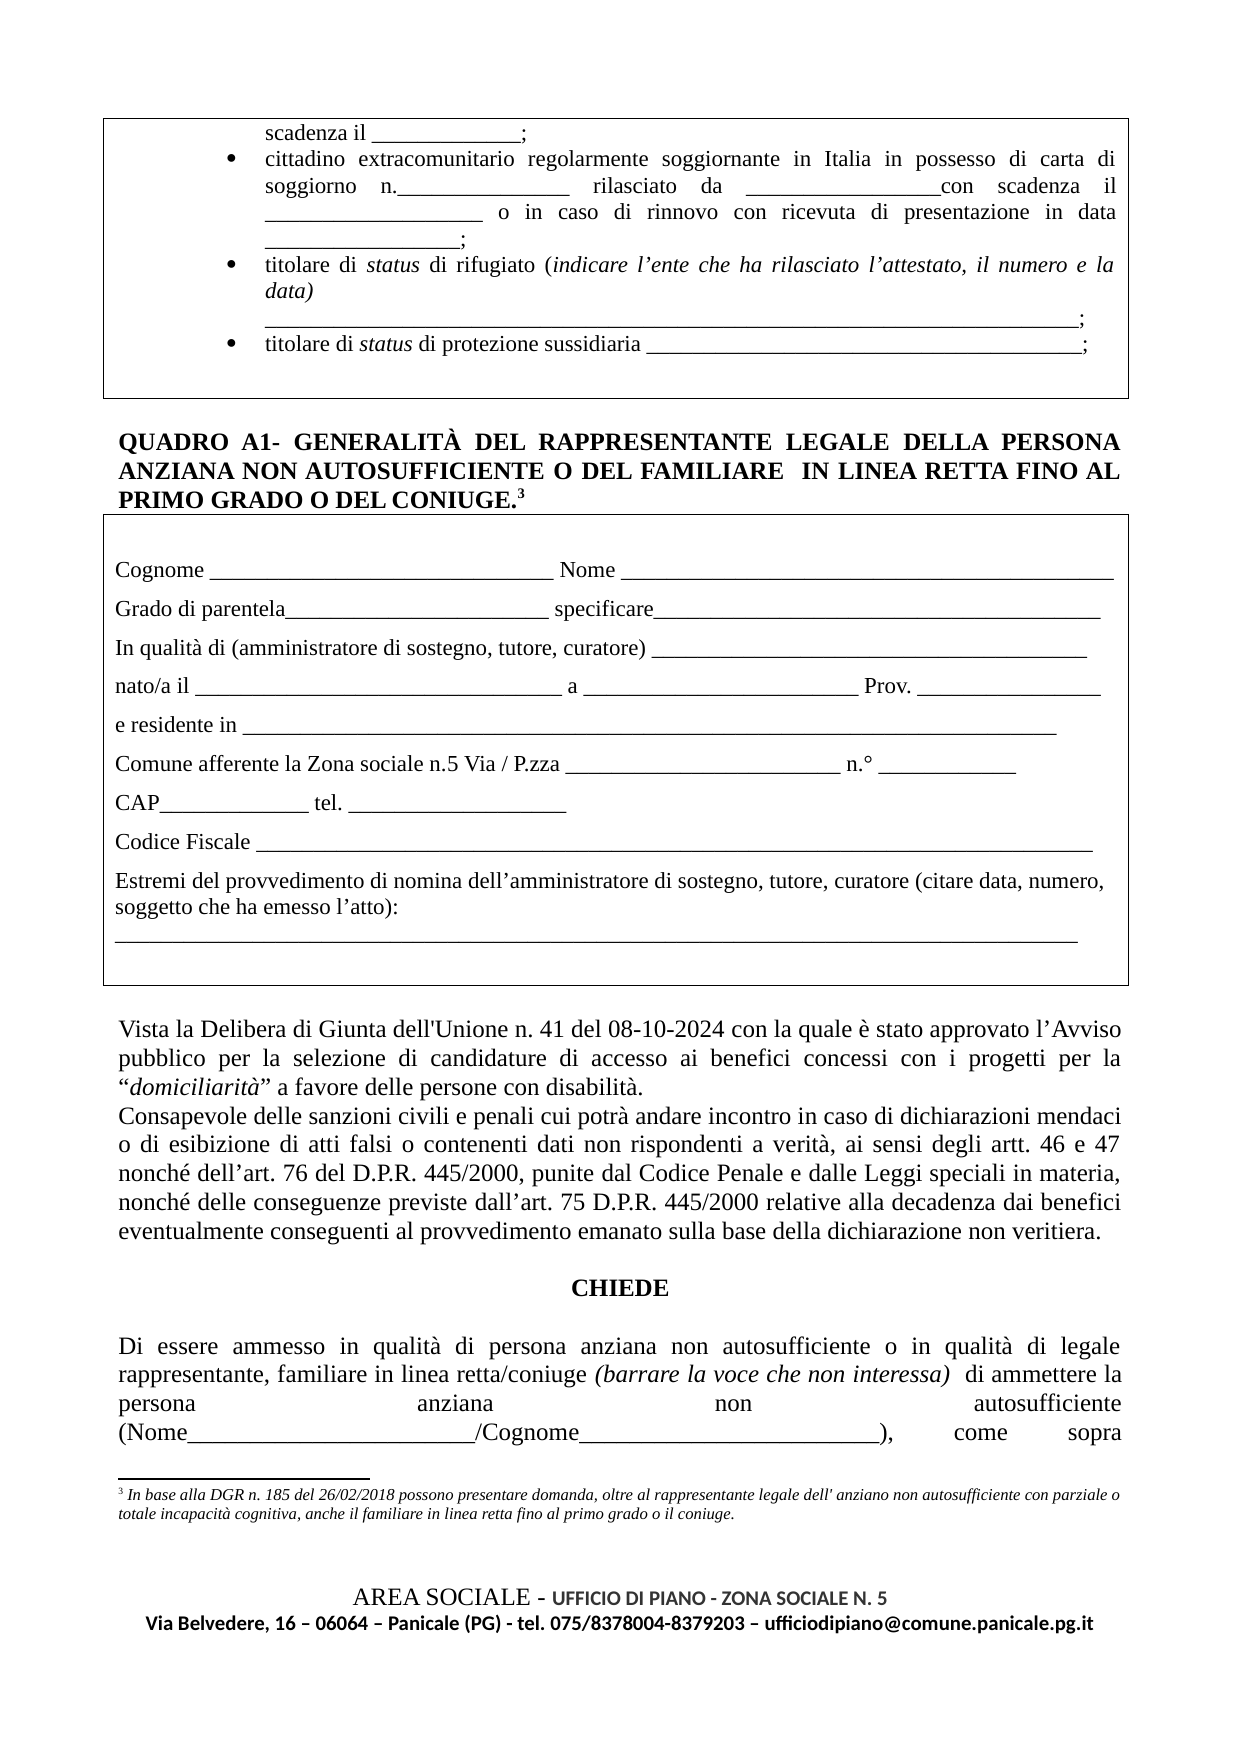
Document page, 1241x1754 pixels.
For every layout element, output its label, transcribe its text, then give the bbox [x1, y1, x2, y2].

text CHIEDE [118, 1273, 1122, 1302]
text Consapevole delle sanzioni civili e penali cui potrà andare incontro in caso di dichiarazioni mendaci o di esibizione di atti falsi o contenenti dati non rispondenti a verità, ai sensi degli artt. 46 e 47 nonché dell’art. 76 del D.P.R. 445/2000, punite dal Codice Penale e dalle Leggi speciali in materia, nonché delle conseguenze previste dall’art. 75 D.P.R. 445/2000 relative alla decadenza dai benefici eventualmente conseguenti al provvedimento emanato sulla base della dichiarazione non veritiera. [118, 1101, 1122, 1244]
table_header Cognome ______________________________ Nome ___________________________________________ Grado di parentela_______________________ specificare_______________________________________ In qualità di (amministratore di sostegno, tutore, curatore) ______________________________________ nato/a il ________________________________ a ________________________ Prov. ________________ e residente in _______________________________________________________________________ Comune afferente la Zona sociale n.5 Via / P.zza ________________________ n.° ____________ CAP_____________ tel. ___________________ Codice Fiscale _________________________________________________________________________ Estremi del provvedimento di nomina dell’amministratore di sostegno, tutore, curatore (citare data, numero, soggetto che ha emesso l’atto): ____________________________________________________________________________________ [104, 515, 1128, 985]
text In base alla DGR n. 185 del 26/02/2018 possono presentare domanda, oltre al rappresentante legale dell' anziano non autosufficiente con parziale o totale incapacità cognitiva, anche il familiare in linea retta fino al primo grado o il coniuge. [118, 1485, 1122, 1523]
text Vista la Delibera di Giunta dell'Unione n. 41 del 08-10-2024 con la quale è stato approvato l’Avviso pubblico per la selezione di candidature di accesso ai benefici concessi con i progetti per la “domiciliarità” a favore delle persone con disabilità. [118, 1014, 1122, 1101]
text QUADRO A1- Generalità del rappresentante legale DELla persona anziana non autosufficiente o del familiare in linea retta fino al primo grado o del coniuge. [118, 427, 1122, 514]
table_header scadenza il _____________; cittadino extracomunitario regolarmente soggiornante in Italia in possesso di carta di soggiorno n._______________ rilasciato da _________________con scadenza il ___________________ o in caso di rinnovo con ricevuta di presentazione in data _________________; titolare di status di rifugiato (indicare l’ente che ha rilasciato l’attestato, il numero e la data) _______________________________________________________________________; titolare di status di protezione sussidiaria ______________________________________; [104, 119, 1128, 398]
text Di essere ammesso in qualità di persona anziana non autosufficiente o in qualità di legale rappresentante, familiare in linea retta/coniuge (barrare la voce che non interessa) di ammettere la persona anziana non autosufficiente (Nome_______________________/Cognome________________________), come sopra [118, 1331, 1122, 1446]
